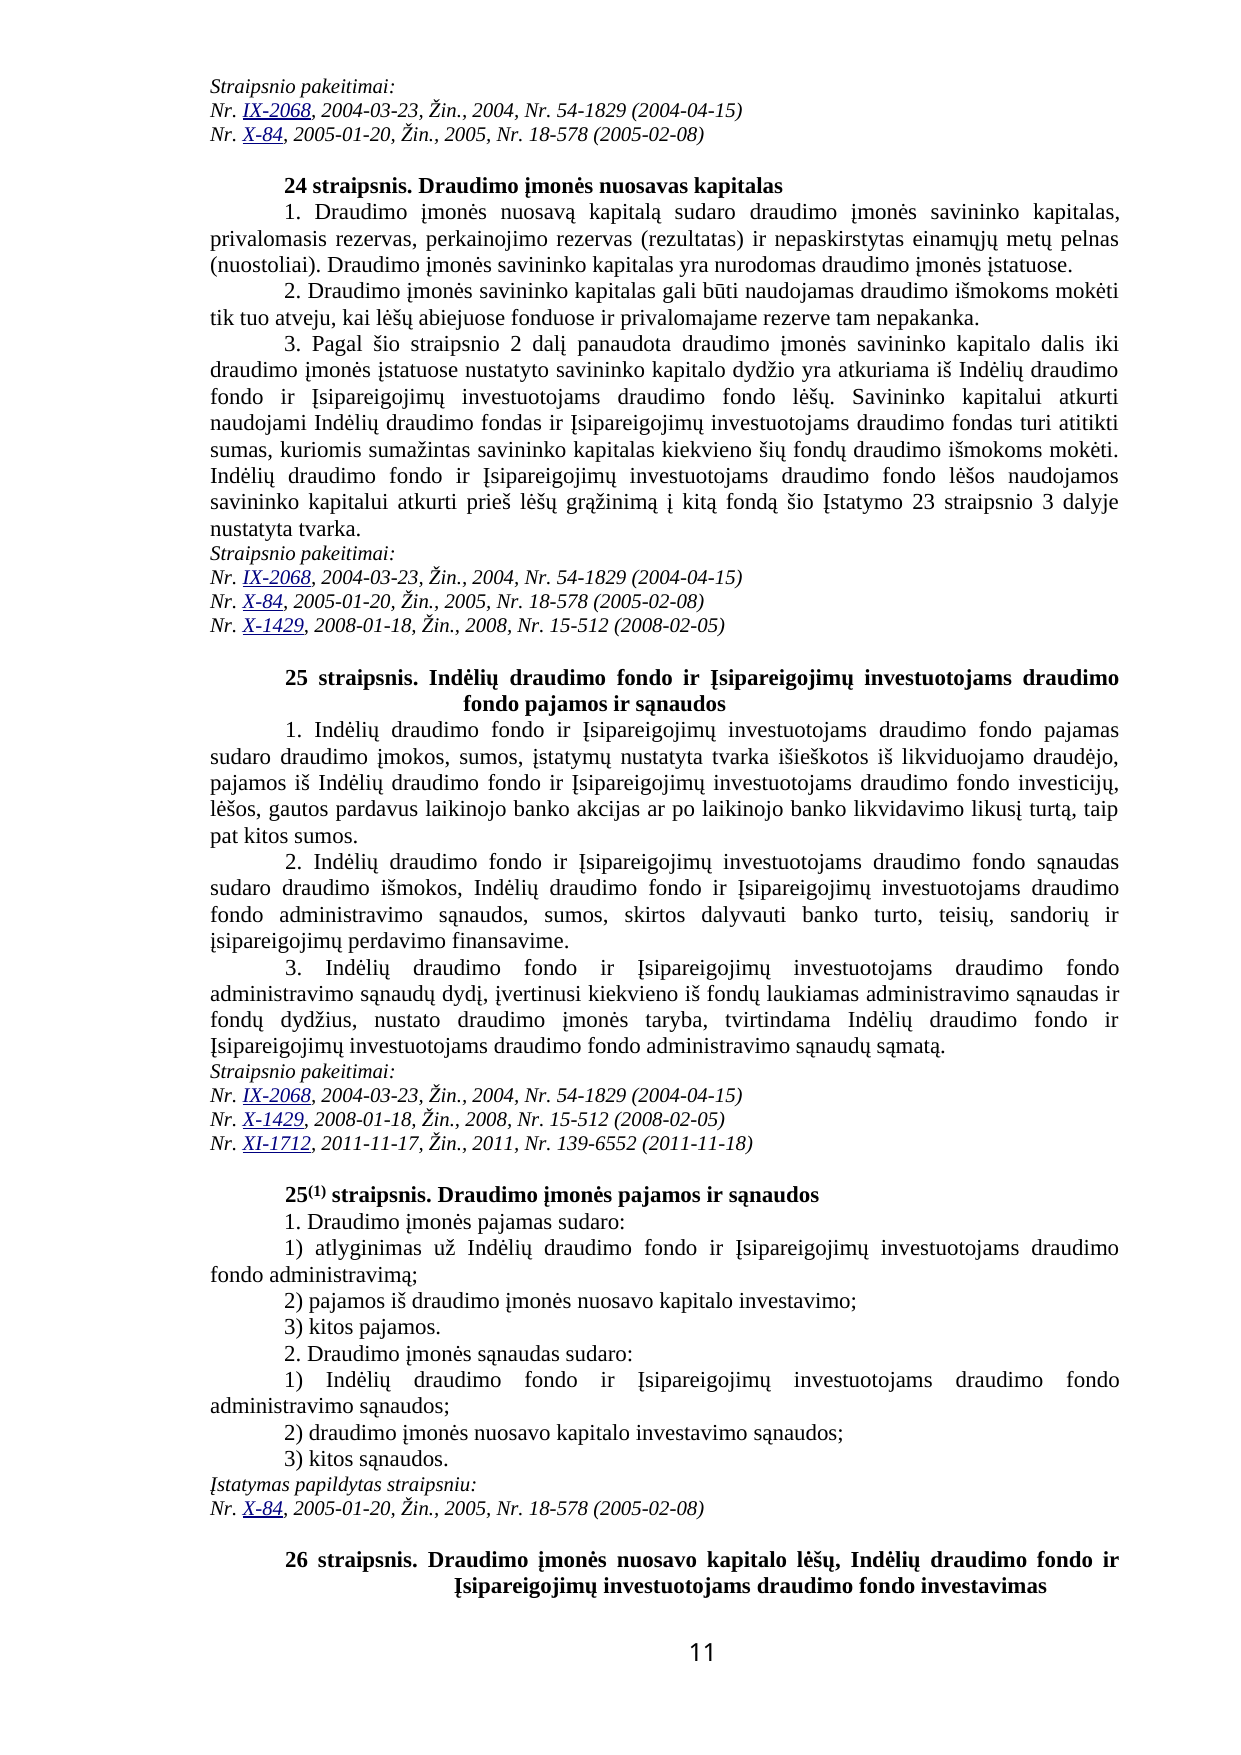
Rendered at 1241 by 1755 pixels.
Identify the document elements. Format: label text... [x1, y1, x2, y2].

text 2) pajamos iš draudimo įmonės nuosavo kapitalo investavimo; [210, 1287, 1120, 1313]
text 3. Indėlių draudimo fondo ir Įsipareigojimų investuotojams draudimo fondo administravimo sąnaudų dydį, įvertinusi kiekvieno iš fondų laukiamas administravimo sąnaudas ir fondų dydžius, nustato draudimo įmonės taryba, tvirtindama Indėlių draudimo fondo ir Įsipareigojimų investuotojams draudimo fondo administravimo sąnaudų sąmatą. [210, 953, 1120, 1059]
text 3) kitos sąnaudos. [210, 1445, 1120, 1471]
text Nr. X-1429, 2008-01-18, Žin., 2008, Nr. 15-512 (2008-02-05) [210, 1107, 1120, 1131]
text 25 straipsnis. Indėlių draudimo fondo ir Įsipareigojimų investuotojams draudimo fondo pajamos ir sąnaudos [285, 664, 1120, 716]
text 3. Pagal šio straipsnio 2 dalį panaudota draudimo įmonės savininko kapitalo dalis iki draudimo įmonės įstatuose nustatyto savininko kapitalo dydžio yra atkuriama iš Indėlių draudimo fondo ir Įsipareigojimų investuotojams draudimo fondo lėšų. Savininko kapitalui atkurti naudojami Indėlių draudimo fondas ir Įsipareigojimų investuotojams draudimo fondas turi atitikti sumas, kuriomis sumažintas savininko kapitalas kiekvieno šių fondų draudimo išmokoms mokėti. Indėlių draudimo fondo ir Įsipareigojimų investuotojams draudimo fondo lėšos naudojamos savininko kapitalui atkurti prieš lėšų grąžinimą į kitą fondą šio Įstatymo 23 straipsnio 3 dalyje nustatyta tvarka. [210, 330, 1120, 541]
text 1) atlyginimas už Indėlių draudimo fondo ir Įsipareigojimų investuotojams draudimo fondo administravimą; [210, 1234, 1120, 1287]
text 2. Indėlių draudimo fondo ir Įsipareigojimų investuotojams draudimo fondo sąnaudas sudaro draudimo išmokos, Indėlių draudimo fondo ir Įsipareigojimų investuotojams draudimo fondo administravimo sąnaudos, sumos, skirtos dalyvauti banko turto, teisių, sandorių ir įsipareigojimų perdavimo finansavime. [210, 848, 1120, 953]
text Įstatymas papildytas straipsniu: [210, 1471, 1120, 1496]
text Nr. X-84, 2005-01-20, Žin., 2005, Nr. 18-578 (2005-02-08) [210, 122, 1120, 146]
text 2) draudimo įmonės nuosavo kapitalo investavimo sąnaudos; [210, 1419, 1120, 1445]
text 26 straipsnis. Draudimo įmonės nuosavo kapitalo lėšų, Indėlių draudimo fondo ir Įsipareigojimų investuotojams draudimo fondo investavimas [285, 1546, 1120, 1599]
text Nr. XI-1712, 2011-11-17, Žin., 2011, Nr. 139-6552 (2011-11-18) [210, 1131, 1120, 1155]
text Straipsnio pakeitimai: [210, 1059, 1120, 1083]
text 24 straipsnis. Draudimo įmonės nuosavas kapitalas [210, 172, 1120, 198]
text Nr. IX-2068, 2004-03-23, Žin., 2004, Nr. 54-1829 (2004-04-15) [210, 565, 1120, 589]
text Nr. IX-2068, 2004-03-23, Žin., 2004, Nr. 54-1829 (2004-04-15) [210, 98, 1120, 122]
text 25(1) straipsnis. Draudimo įmonės pajamos ir sąnaudos [210, 1182, 1120, 1208]
text Nr. X-1429, 2008-01-18, Žin., 2008, Nr. 15-512 (2008-02-05) [210, 613, 1120, 637]
text Straipsnio pakeitimai: [210, 73, 1120, 98]
text Nr. X-84, 2005-01-20, Žin., 2005, Nr. 18-578 (2005-02-08) [210, 589, 1120, 613]
text 1) Indėlių draudimo fondo ir Įsipareigojimų investuotojams draudimo fondo administravimo sąnaudos; [210, 1366, 1120, 1419]
text 2. Draudimo įmonės sąnaudas sudaro: [210, 1340, 1120, 1366]
text Nr. X-84, 2005-01-20, Žin., 2005, Nr. 18-578 (2005-02-08) [210, 1496, 1120, 1519]
text Nr. IX-2068, 2004-03-23, Žin., 2004, Nr. 54-1829 (2004-04-15) [210, 1083, 1120, 1107]
text 2. Draudimo įmonės savininko kapitalas gali būti naudojamas draudimo išmokoms mokėti tik tuo atveju, kai lėšų abiejuose fonduose ir privalomajame rezerve tam nepakanka. [210, 277, 1120, 330]
text 1. Indėlių draudimo fondo ir Įsipareigojimų investuotojams draudimo fondo pajamas sudaro draudimo įmokos, sumos, įstatymų nustatyta tvarka išieškotos iš likviduojamo draudėjo, pajamos iš Indėlių draudimo fondo ir Įsipareigojimų investuotojams draudimo fondo investicijų, lėšos, gautos pardavus laikinojo banko akcijas ar po laikinojo banko likvidavimo likusį turtą, taip pat kitos sumos. [210, 716, 1120, 848]
text 3) kitos pajamos. [210, 1313, 1120, 1340]
text 1. Draudimo įmonės nuosavą kapitalą sudaro draudimo įmonės savininko kapitalas, privalomasis rezervas, perkainojimo rezervas (rezultatas) ir nepaskirstytas einamųjų metų pelnas (nuostoliai). Draudimo įmonės savininko kapitalas yra nurodomas draudimo įmonės įstatuose. [210, 198, 1120, 277]
text Straipsnio pakeitimai: [210, 541, 1120, 565]
text 1. Draudimo įmonės pajamas sudaro: [210, 1208, 1120, 1234]
